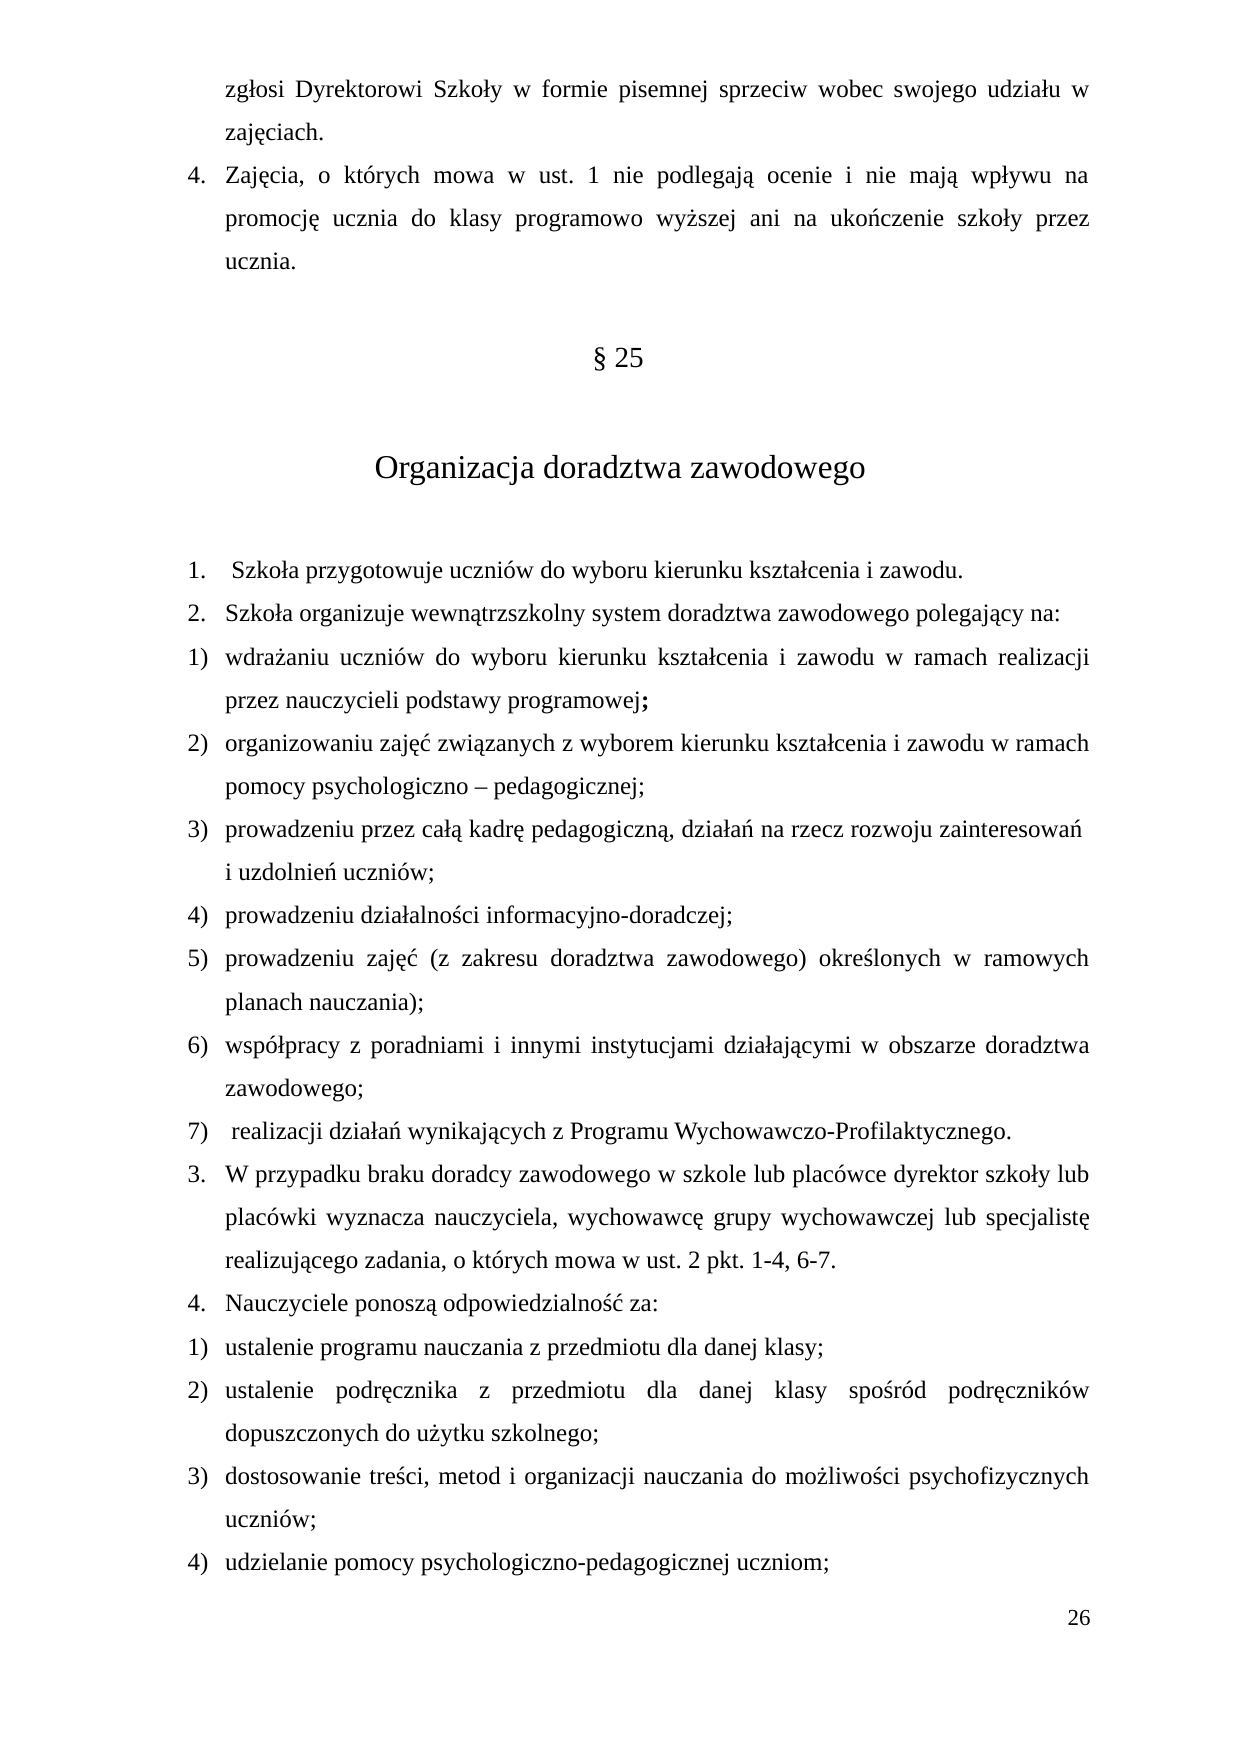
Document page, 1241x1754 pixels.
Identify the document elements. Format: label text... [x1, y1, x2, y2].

list wdrażaniu uczniów do wyboru kierunku kształcenia i zawodu w ramach realizacji przez nauczycieli podstawy programowej; [187, 642, 1090, 713]
list Zajęcia, o których mowa w ust. 1 nie podlegają ocenie i nie mają wpływu na promocję ucznia do klasy programowo wyższej ani na ukończenie szkoły przez ucznia. [187, 160, 1090, 275]
list prowadzeniu przez całą kadrę pedagogiczną, działań na rzecz rozwoju zainteresowań i uzdolnień uczniów; [187, 814, 1090, 886]
list prowadzeniu zajęć (z zakresu doradztwa zawodowego) określonych w ramowych planach nauczania); [187, 943, 1090, 1015]
list ustalenie podręcznika z przedmiotu dla danej klasy spośród podręczników dopuszczonych do użytku szkolnego; [187, 1375, 1090, 1447]
list organizowaniu zajęć związanych z wyborem kierunku kształcenia i zawodu w ramach pomocy psychologiczno – pedagogicznej; [187, 728, 1090, 800]
list realizacji działań wynikających z Programu Wychowawczo-Profilaktycznego. [187, 1116, 1090, 1145]
list udzielanie pomocy psychologiczno-pedagogicznej uczniom; [187, 1547, 1090, 1576]
list Szkoła przygotowuje uczniów do wyboru kierunku kształcenia i zawodu. [187, 555, 1090, 584]
list dostosowanie treści, metod i organizacji nauczania do możliwości psychofizycznych uczniów; [187, 1461, 1090, 1533]
list ustalenie programu nauczania z przedmiotu dla danej klasy; [187, 1332, 1090, 1360]
list współpracy z poradniami i innymi instytucjami działającymi w obszarze doradztwa zawodowego; [187, 1030, 1090, 1102]
list Nauczyciele ponoszą odpowiedzialność za: [187, 1288, 1090, 1317]
list zgłosi Dyrektorowi Szkoły w formie pisemnej sprzeciw wobec swojego udziału w zajęciach. [187, 74, 1090, 146]
list prowadzeniu działalności informacyjno-doradczej; [187, 900, 1090, 929]
list Szkoła organizuje wewnątrzszkolny system doradztwa zawodowego polegający na: [187, 598, 1090, 627]
text Organizacja doradztwa zawodowego [150, 447, 1090, 486]
list W przypadku braku doradcy zawodowego w szkole lub placówce dyrektor szkoły lub placówki wyznacza nauczyciela, wychowawcę grupy wychowawczej lub specjalistę realizującego zadania, o których mowa w ust. 2 pkt. 1-4, 6-7. [187, 1159, 1090, 1274]
text § 25 [519, 340, 1090, 373]
